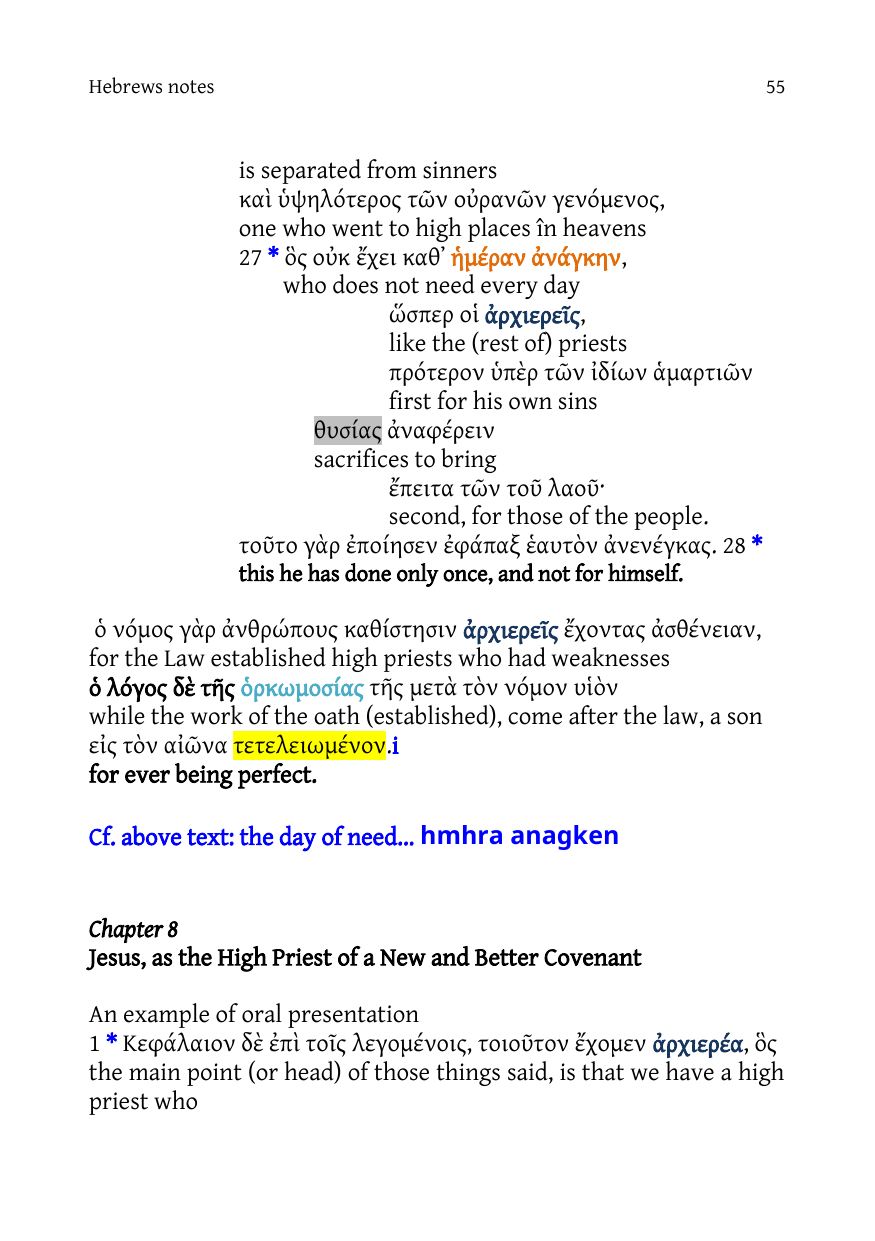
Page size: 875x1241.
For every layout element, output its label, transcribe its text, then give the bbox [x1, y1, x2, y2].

text ὁ λόγος δὲ τῆς ὁρκωμοσίας τῆς μετὰ τὸν νόμον υἱὸν [89, 674, 785, 702]
text second, for those of the people. [314, 503, 785, 532]
text the main point (or head) of those things said, is that we have a high priest who [89, 1058, 785, 1116]
text who does not need every day [164, 272, 785, 301]
text sacrifices to bring [239, 445, 785, 474]
text one who went to high places în heavens [164, 214, 785, 243]
text this he has done only once, and not for himself. [89, 561, 785, 587]
text πρότερον ὑπὲρ τῶν ἰδίων ἁμαρτιῶν [314, 358, 785, 387]
text is separated from sinners [164, 157, 785, 185]
text like the (rest of) priests [314, 330, 785, 358]
text 1 * Κεφάλαιον δὲ ἐπὶ τοῖς λεγομένοις, τοιοῦτον ἔχομεν ἀρχιερέα, ὃς [89, 1030, 785, 1058]
text θυσίας ἀναφέρειν [239, 416, 785, 445]
text ὁ νόμος γὰρ ἀνθρώπους καθίστησιν ἀρχιερεῖς ἔχοντας ἀσθένειαν, [89, 616, 785, 645]
text ἔπειτα τῶν τοῦ λαοῦ· [314, 474, 785, 503]
text for the Law established high priests who had weaknesses [89, 645, 785, 674]
text while the work of the oath (established), come after the law, a son [89, 702, 785, 731]
text first for his own sins [314, 387, 785, 416]
text τοῦτο γὰρ ἐποίησεν ἐφάπαξ ἑαυτὸν ἀνενέγκας. 28 * [89, 532, 785, 561]
text for ever being perfect. [89, 760, 785, 789]
text καὶ ὑψηλότερος τῶν οὐρανῶν γενόμενος, [164, 185, 785, 214]
text An example of oral presentation [89, 1001, 785, 1030]
text ὥσπερ οἱ ἀρχιερεῖς, [314, 301, 785, 330]
text Jesus, as the High Priest of a New and Better Covenant [89, 943, 785, 972]
text 27 * ὃς οὐκ ἔχει καθ᾽ ἡμέραν ἀνάγκην, [164, 243, 785, 272]
text Cf. above text: the day of need... hmhra anagken [89, 818, 785, 852]
text εἰς τὸν αἰῶνα τετελειωμένον.i [89, 731, 785, 760]
subtitle Chapter 8 [89, 915, 771, 943]
